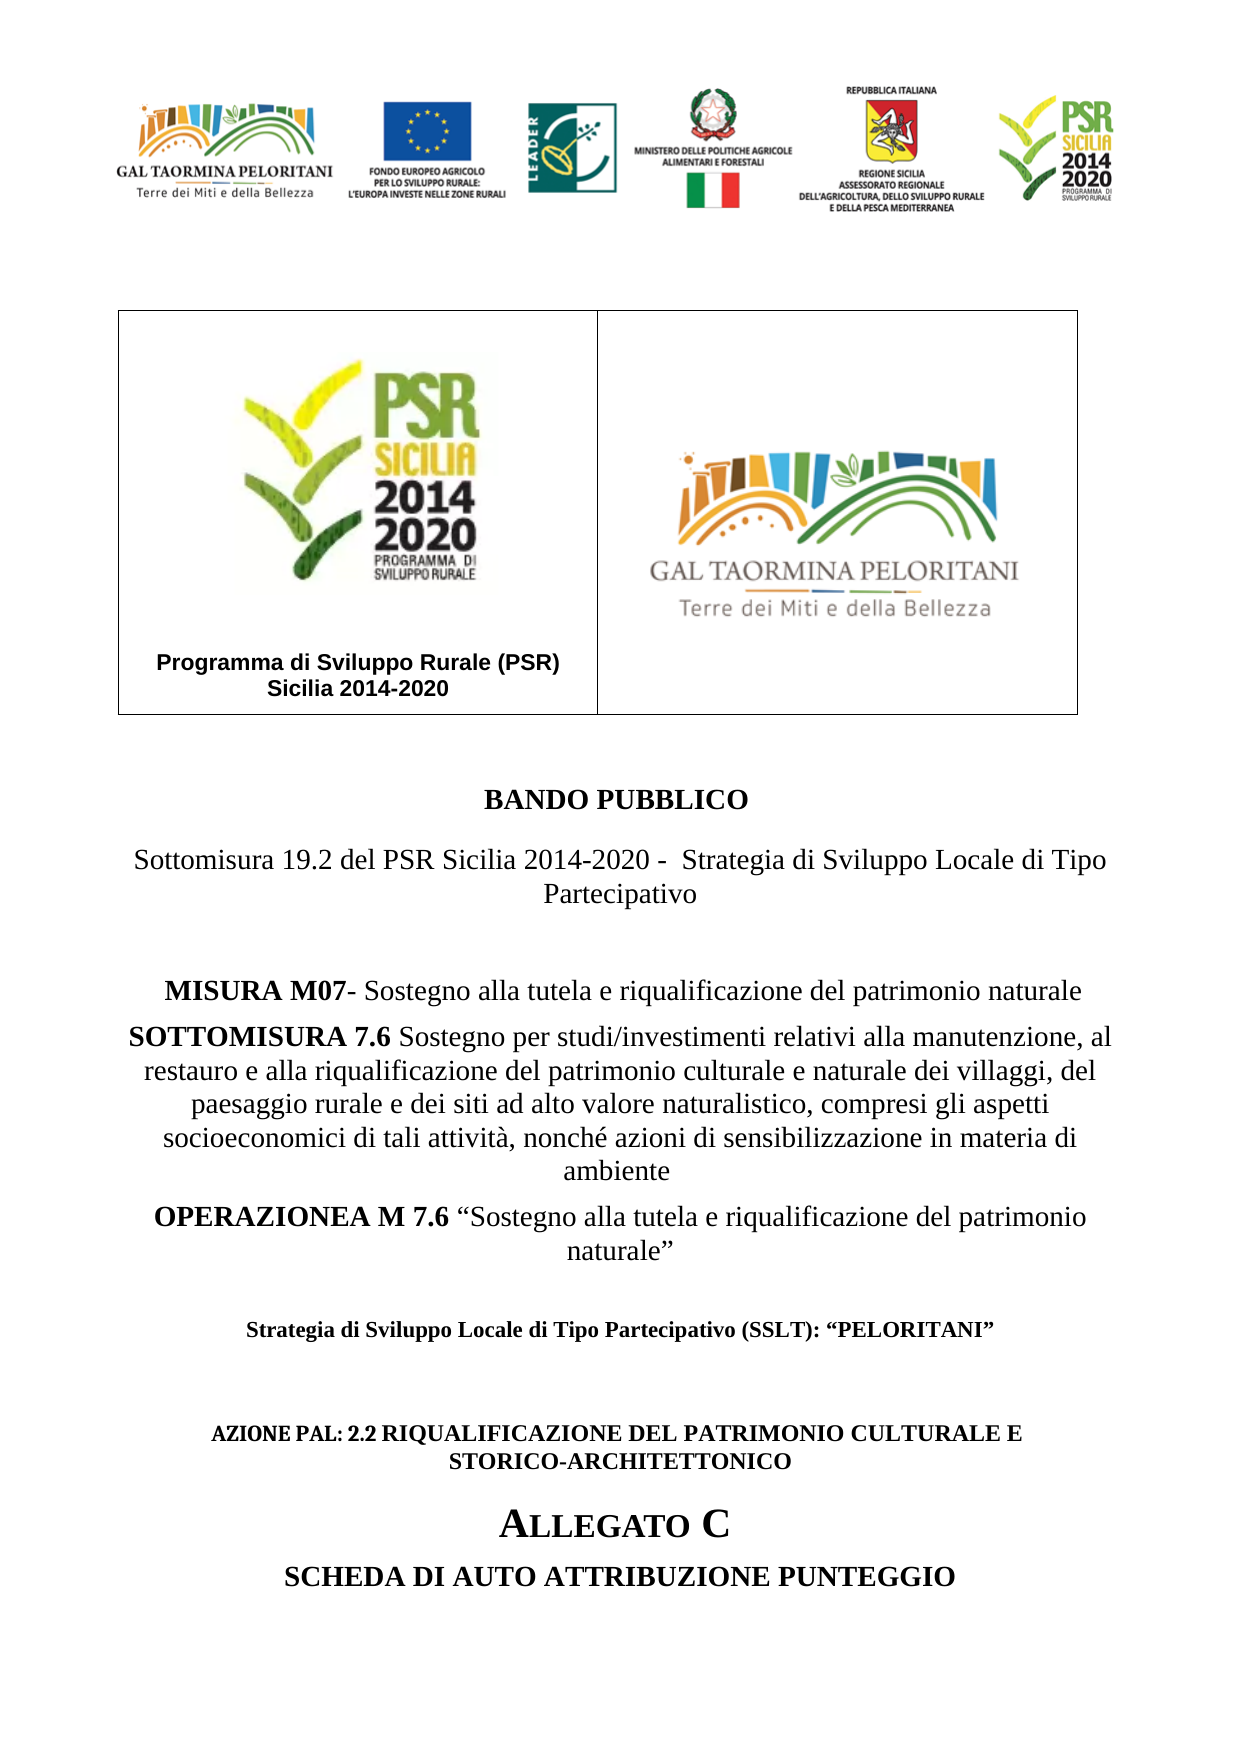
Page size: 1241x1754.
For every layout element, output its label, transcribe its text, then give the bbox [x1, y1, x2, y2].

text SOTTOMISURA 7.6 Sostegno per studi/investimenti relativi alla manutenzione, al restauro e alla riqualificazione del patrimonio culturale e naturale dei villaggi, del paesaggio rurale e dei siti ad alto valore naturalistico, compresi gli aspetti socioeconomici di tali attività, nonché azioni di sensibilizzazione in materia di ambiente [118, 1019, 1122, 1187]
text BANDO PUBBLICO [118, 782, 1122, 816]
text Allegato C [118, 1499, 1122, 1547]
text Sottomisura 19.2 del PSR Sicilia 2014-2020 - Strategia di Sviluppo Locale di Tipo Partecipativo [118, 842, 1122, 909]
text AZIONE PAL: 2.2 RIQUALIFICAZIONE DEL PATRIMONIO CULTURALE E [118, 1419, 1122, 1447]
table_header Programma di Sviluppo Rurale (PSR) Sicilia 2014-2020 [119, 311, 597, 714]
table_header [598, 311, 1077, 714]
text MISURA M07- Sostegno alla tutela e riqualificazione del patrimonio naturale [118, 973, 1122, 1007]
text Strategia di Sviluppo Locale di Tipo Partecipativo (SSLT): “PELORITANI” [118, 1316, 1122, 1343]
text STORICO-ARCHITETTONICO [118, 1447, 1122, 1475]
text OPERAZIONEA M 7.6 “Sostegno alla tutela e riqualificazione del patrimonio naturale” [118, 1199, 1122, 1266]
text SCHEDA DI AUTO ATTRIBUZIONE PUNTEGGIO [118, 1559, 1122, 1593]
